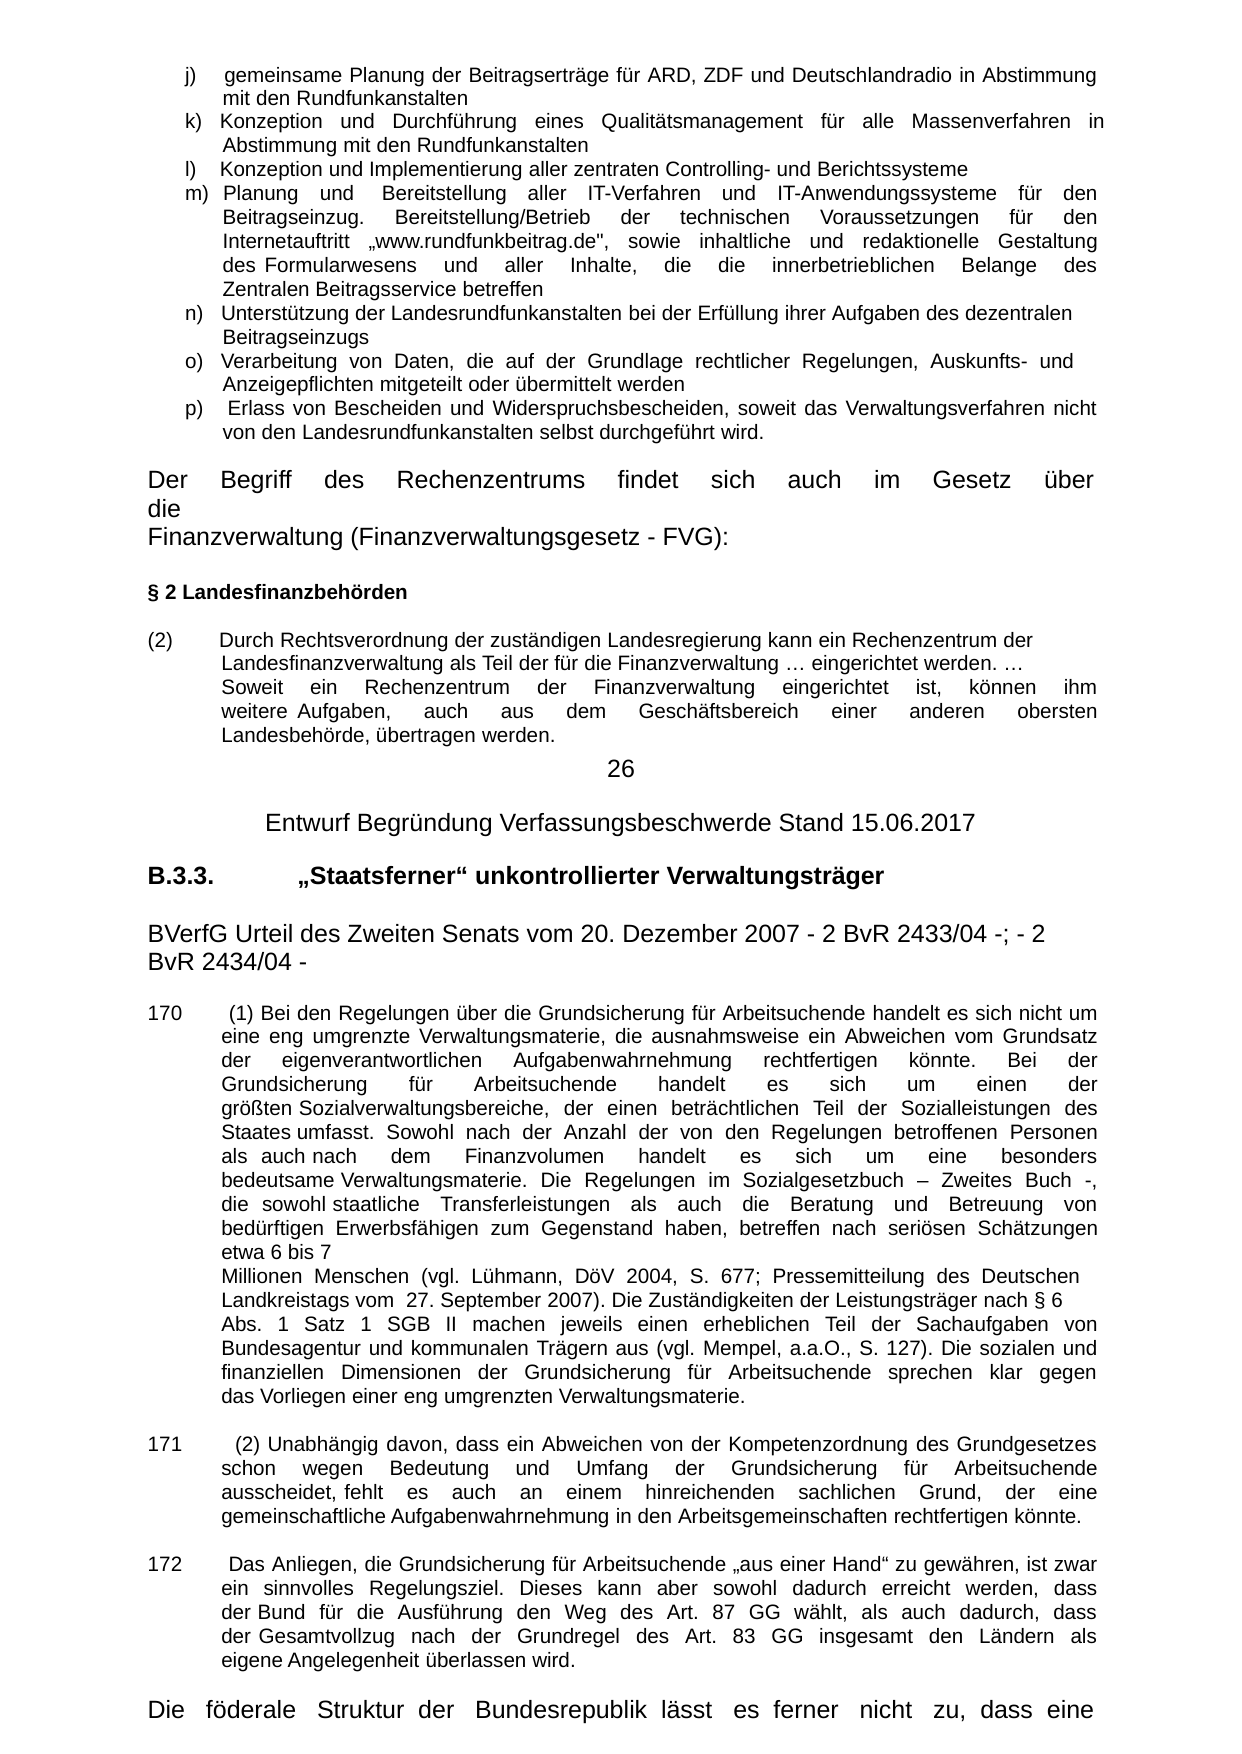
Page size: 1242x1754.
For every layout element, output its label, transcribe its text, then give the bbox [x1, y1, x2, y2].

text BvR 2434/04 - [147, 947, 313, 976]
text BVerfG Urteil des Zweiten Senats vom 20. Dezember 2007 - 2 BvR 2433/04 -; - 2 [147, 919, 1098, 947]
text Abstimmung mit den Rundfunkanstalten [222, 133, 596, 157]
text n) Unterstützung der Landesrundfunkanstalten bei der Erfüllung ihrer Aufgaben des dezentralen [185, 301, 1106, 325]
text Entwurf Begründung Verfassungsbeschwerde Stand 15.06.2017 [259, 808, 982, 836]
text § 2 Landesfinanzbehörden [147, 580, 414, 604]
text Der Begriff des Rechenzentrums findet sich auch im Gesetz über die [147, 465, 1098, 522]
text 171 (2) Unabhängig davon, dass ein Abweichen von der Kompetenzordnung des Grundgesetzes schon wegen Bedeutung und Umfang der Grundsicherung für Arbeitsuchende ausscheidet, fehlt es auch an einem hinreichenden sachlichen Grund, der eine gemeinschaftliche Aufgabenwahrnehmung in den Arbeitsgemeinschaften rechtfertigen könnte. [147, 1432, 1097, 1527]
text Landkreistags vom 27. September 2007). Die Zuständigkeiten der Leistungsträger nach § 6 [221, 1288, 1097, 1312]
text B.3.3. „Staatsferner“ unkontrollierter Verwaltungsträger [147, 861, 889, 890]
text m) Planung und Bereitstellung aller IT-Verfahren und IT-Anwendungssysteme für den Beitragseinzug. Bereitstellung/Betrieb der technischen Voraussetzungen für den Internetauftritt „www.rundfunkbeitrag.de", sowie inhaltliche und redaktionelle Gestaltung des Formularwesens und aller Inhalte, die die innerbetrieblichen Belange des Zentralen Beitragsservice betreffen [185, 181, 1097, 301]
text Abs. 1 Satz 1 SGB II machen jeweils einen erheblichen Teil der Sachaufgaben von Bundesagentur und kommunalen Trägern aus (vgl. Mempel, a.a.O., S. 127). Die sozialen und finanziellen Dimensionen der Grundsicherung für Arbeitsuchende sprechen klar gegen das Vorliegen einer eng umgrenzten Verwaltungsmaterie. [221, 1312, 1097, 1408]
text Landesfinanzverwaltung als Teil der für die Finanzverwaltung … eingerichtet werden. … [221, 652, 1037, 675]
text k) Konzeption und Durchführung eines Qualitätsmanagement für alle Massenverfahren in [185, 110, 1106, 133]
text 170 (1) Bei den Regelungen über die Grundsicherung für Arbeitsuchende handelt es sich nicht um eine eng umgrenzte Verwaltungsmaterie, die ausnahmsweise ein Abweichen vom Grundsatz der eigenverantwortlichen Aufgabenwahrnehmung rechtfertigen könnte. Bei der Grundsicherung für Arbeitsuchende handelt es sich um einen der größten Sozialverwaltungsbereiche, der einen beträchtlichen Teil der Sozialleistungen des Staates umfasst. Sowohl nach der Anzahl der von den Regelungen betroffenen Personen als auch nach dem Finanzvolumen handelt es sich um eine besonders bedeutsame Verwaltungsmaterie. Die Regelungen im Sozialgesetzbuch – Zweites Buch -, die sowohl staatliche Transferleistungen als auch die Beratung und Betreuung von bedürftigen Erwerbsfähigen zum Gegenstand haben, betreffen nach seriösen Schätzungen etwa 6 bis 7 [147, 1000, 1098, 1264]
text Millionen Menschen (vgl. Lühmann, DöV 2004, S. 677; Pressemitteilung des Deutschen [221, 1264, 1097, 1288]
text Anzeigepflichten mitgeteilt oder übermittelt werden [222, 373, 693, 396]
text j) gemeinsame Planung der Beitragserträge für ARD, ZDF und Deutschlandradio in Abstimmung mit den Rundfunkanstalten [185, 64, 1097, 110]
text Finanzverwaltung (Finanzverwaltungsgesetz - FVG): [147, 522, 735, 551]
text Die föderale Struktur der Bundesrepublik lässt es ferner nicht zu, dass eine [147, 1695, 1098, 1724]
text (2) Durch Rechtsverordnung der zuständigen Landesregierung kann ein Rechenzentrum der [147, 628, 1047, 652]
text 172 Das Anliegen, die Grundsicherung für Arbeitsuchende „aus einer Hand“ zu gewähren, ist zwar ein sinnvolles Regelungsziel. Dieses kann aber sowohl dadurch erreicht werden, dass der Bund für die Ausführung den Weg des Art. 87 GG wählt, als auch dadurch, dass der Gesamtvollzug nach der Grundregel des Art. 83 GG insgesamt den Ländern als eigene Angelegenheit überlassen wird. [147, 1552, 1097, 1671]
text p) Erlass von Bescheiden und Widerspruchsbescheiden, soweit das Verwaltungsverfahren nicht von den Landesrundfunkanstalten selbst durchgeführt wird. [185, 396, 1097, 444]
text Soweit ein Rechenzentrum der Finanzverwaltung eingerichtet ist, können ihm weitere Aufgaben, auch aus dem Geschäftsbereich einer anderen obersten Landesbehörde, übertragen werden. [221, 675, 1097, 747]
text l) Konzeption und Implementierung aller zentraten Controlling- und Berichtssysteme [185, 157, 1106, 181]
text o) Verarbeitung von Daten, die auf der Grundlage rechtlicher Regelungen, Auskunfts- und [185, 349, 1106, 373]
text 26 [602, 754, 639, 782]
text Beitragseinzugs [222, 325, 375, 349]
